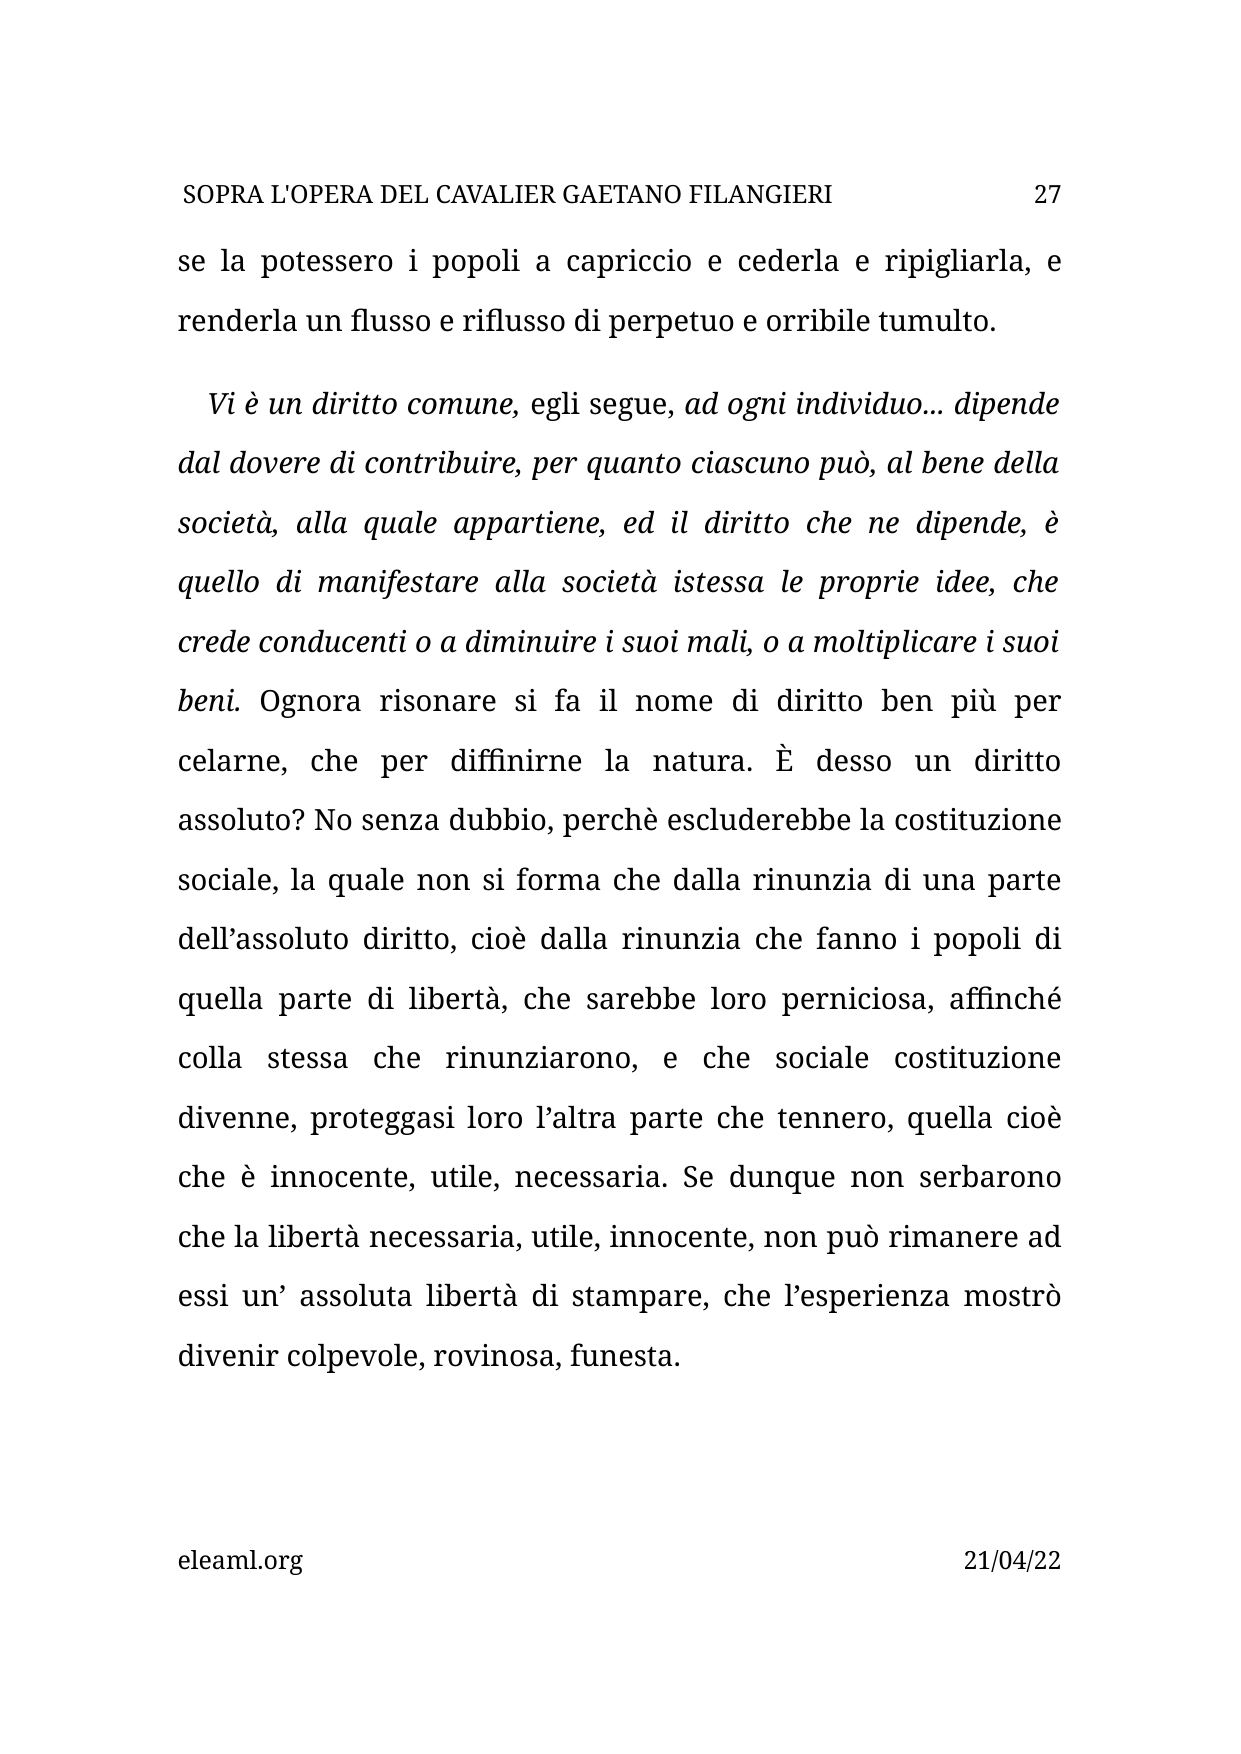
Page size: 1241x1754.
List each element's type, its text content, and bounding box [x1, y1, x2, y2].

text se la potessero i popoli a capriccio e cederla e ripigliarla, e renderla un flusso e riflusso di perpetuo e orribile tumulto. [177, 241, 1063, 340]
text Vi è un diritto comune, egli segue, ad ogni individuo... dipende dal dovere di contribuire, per quanto ciascuno può, al bene della società, alla quale appartiene, ed il diritto che ne dipende, è quello di manifestare alla società istessa le proprie idee, che crede conducenti o a diminuire i suoi mali, o a moltiplicare i suoi beni. Ognora risonare si fa il nome di diritto ben più per celarne, che per diffinirne la natura. È desso un diritto assoluto? No senza dubbio, perchè escluderebbe la costituzione sociale, la quale non si forma che dalla rinunzia di una parte dell’assoluto diritto, cioè dalla rinunzia che fanno i popoli di quella parte di libertà, che sarebbe loro perniciosa, affinché colla stessa che rinunziarono, e che sociale costituzione divenne, proteggasi loro l’altra parte che tennero, quella cioè che è innocente, utile, necessaria. Se dunque non serbarono che la libertà necessaria, utile, innocente, non può rimanere ad essi un’ assoluta libertà di stampare, che l’esperienza mostrò divenir colpevole, rovinosa, funesta. [177, 383, 1063, 1374]
